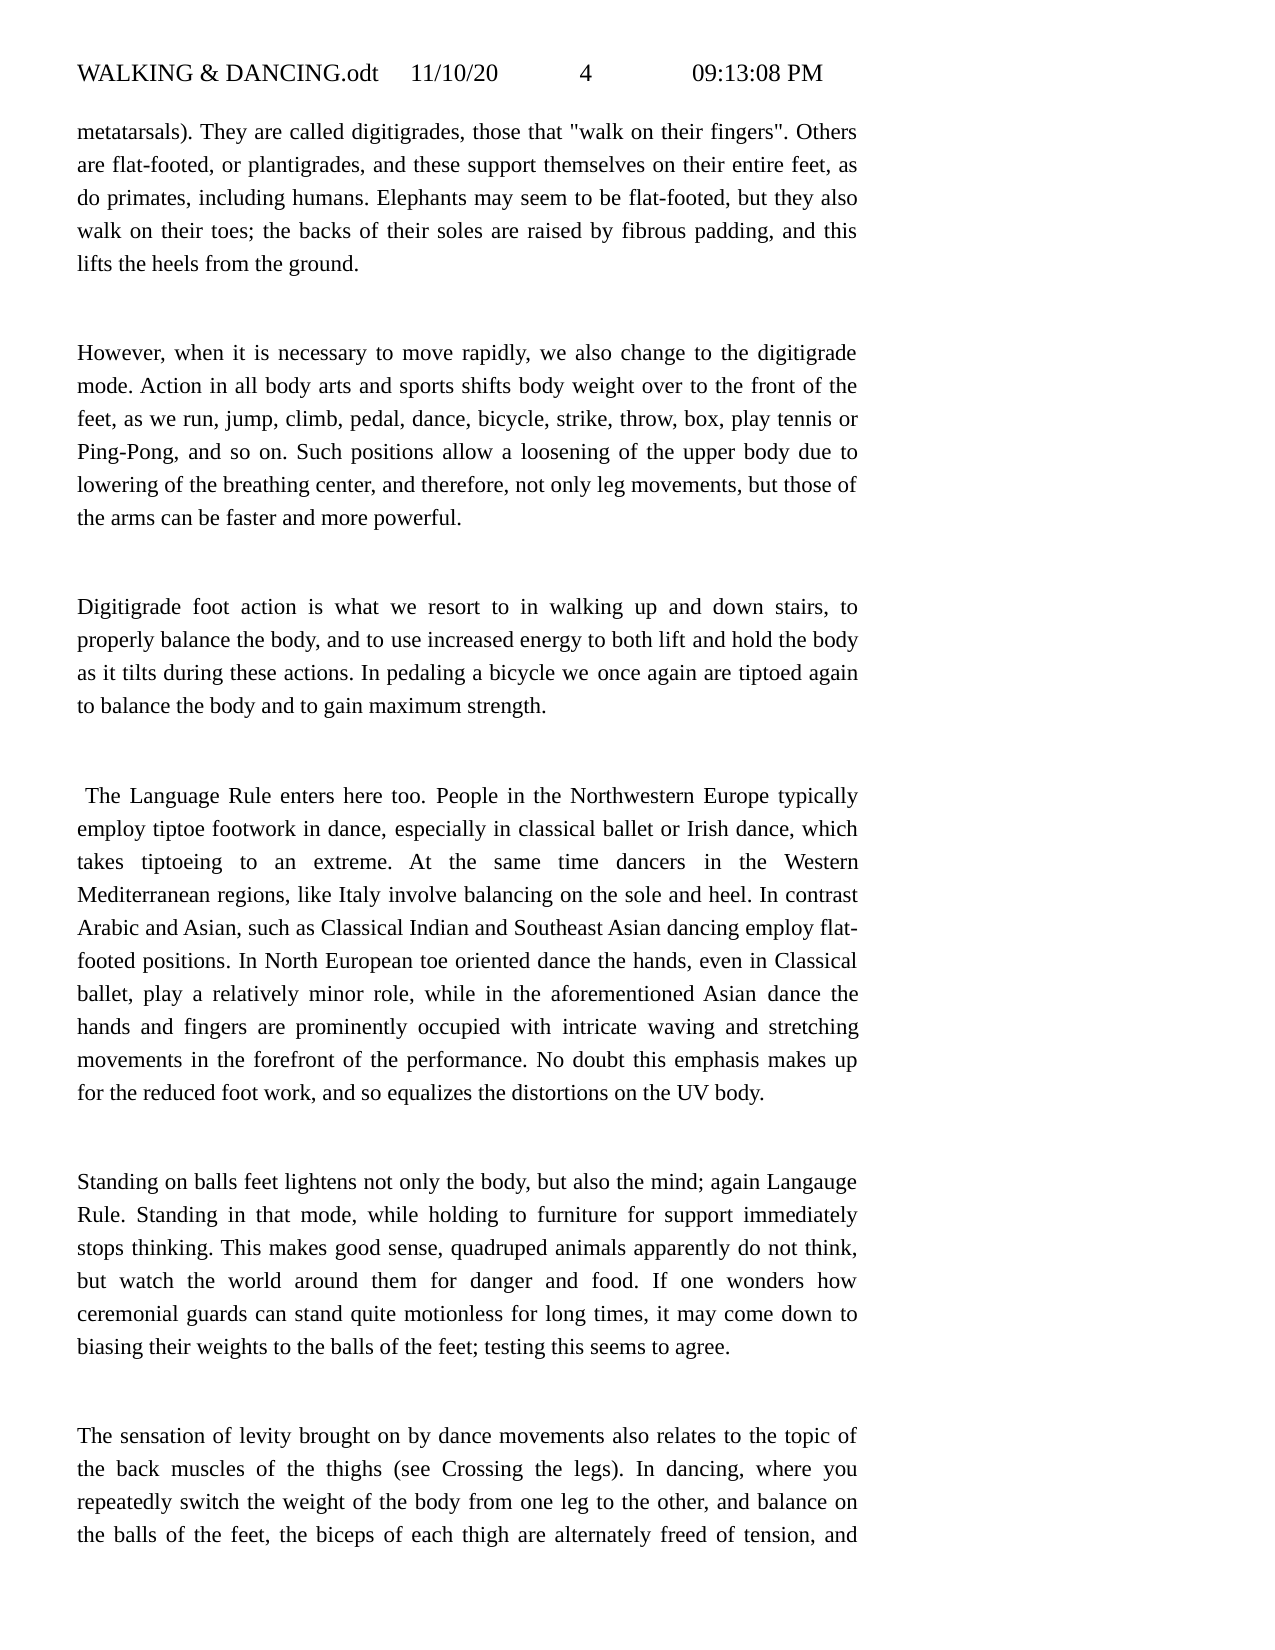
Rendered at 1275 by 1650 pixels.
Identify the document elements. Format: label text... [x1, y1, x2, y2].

text The sensation of levity brought on by dance movements also relates to the topic of the back muscles of the thighs (see Crossing the legs). In dancing, where you repeatedly switch the weight of the body from one leg to the other, and balance on the balls of the feet, the biceps of each thigh are alternately freed of tension, and [77, 1416, 859, 1548]
text Standing on balls feet lightens not only the body, but also the mind; again Langauge Rule. Standing in that mode, while holding to furniture for support immediately stops thinking. This makes good sense, quadruped animals apparently do not think, but watch the world around them for danger and food. If one wonders how ceremonial guards can stand quite motionless for long times, it may come down to biasing their weights to the balls of the feet; testing this seems to agree. [77, 1161, 859, 1359]
text The Language Rule enters here too. People in the Northwestern Europe typically employ tiptoe footwork in dance, especially in classical ballet or Irish dance, which takes tiptoeing to an extreme. At the same time dancers in the Western Mediterranean regions, like Italy involve balancing on the sole and heel. In contrast Arabic and Asian, such as Classical Indian and Southeast Asian dancing employ flat-footed positions. In North European toe oriented dance the hands, even in Classical ballet, play a relatively minor role, while in the aforementioned Asian dance the hands and fingers are prominently occupied with intricate waving and stretching movements in the forefront of the performance. No doubt this emphasis makes up for the reduced foot work, and so equalizes the distortions on the UV body. [77, 775, 859, 1105]
text However, when it is necessary to move rapidly, we also change to the digitigrade mode. Action in all body arts and sports shifts body weight over to the front of the feet, as we run, jump, climb, pedal, dance, bicycle, strike, throw, box, play tennis or Ping-Pong, and so on. Such positions allow a loosening of the upper body due to lowering of the breathing center, and therefore, not only leg movements, but those of the arms can be faster and more powerful. [77, 332, 859, 531]
text metatarsals). They are called digitigrades, those that "walk on their fingers". Others are flat-footed, or plantigrades, and these support themselves on their entire feet, as do primates, including humans. Elephants may seem to be flat-footed, but they also walk on their toes; the backs of their soles are raised by fibrous padding, and this lifts the heels from the ground. [77, 111, 859, 276]
text Digitigrade foot action is what we resort to in walking up and down stairs, to properly balance the body, and to use increased energy to both lift and hold the body as it tilts during these actions. In pedaling a bicycle we once again are tiptoed again to balance the body and to gain maximum strength. [77, 587, 859, 719]
